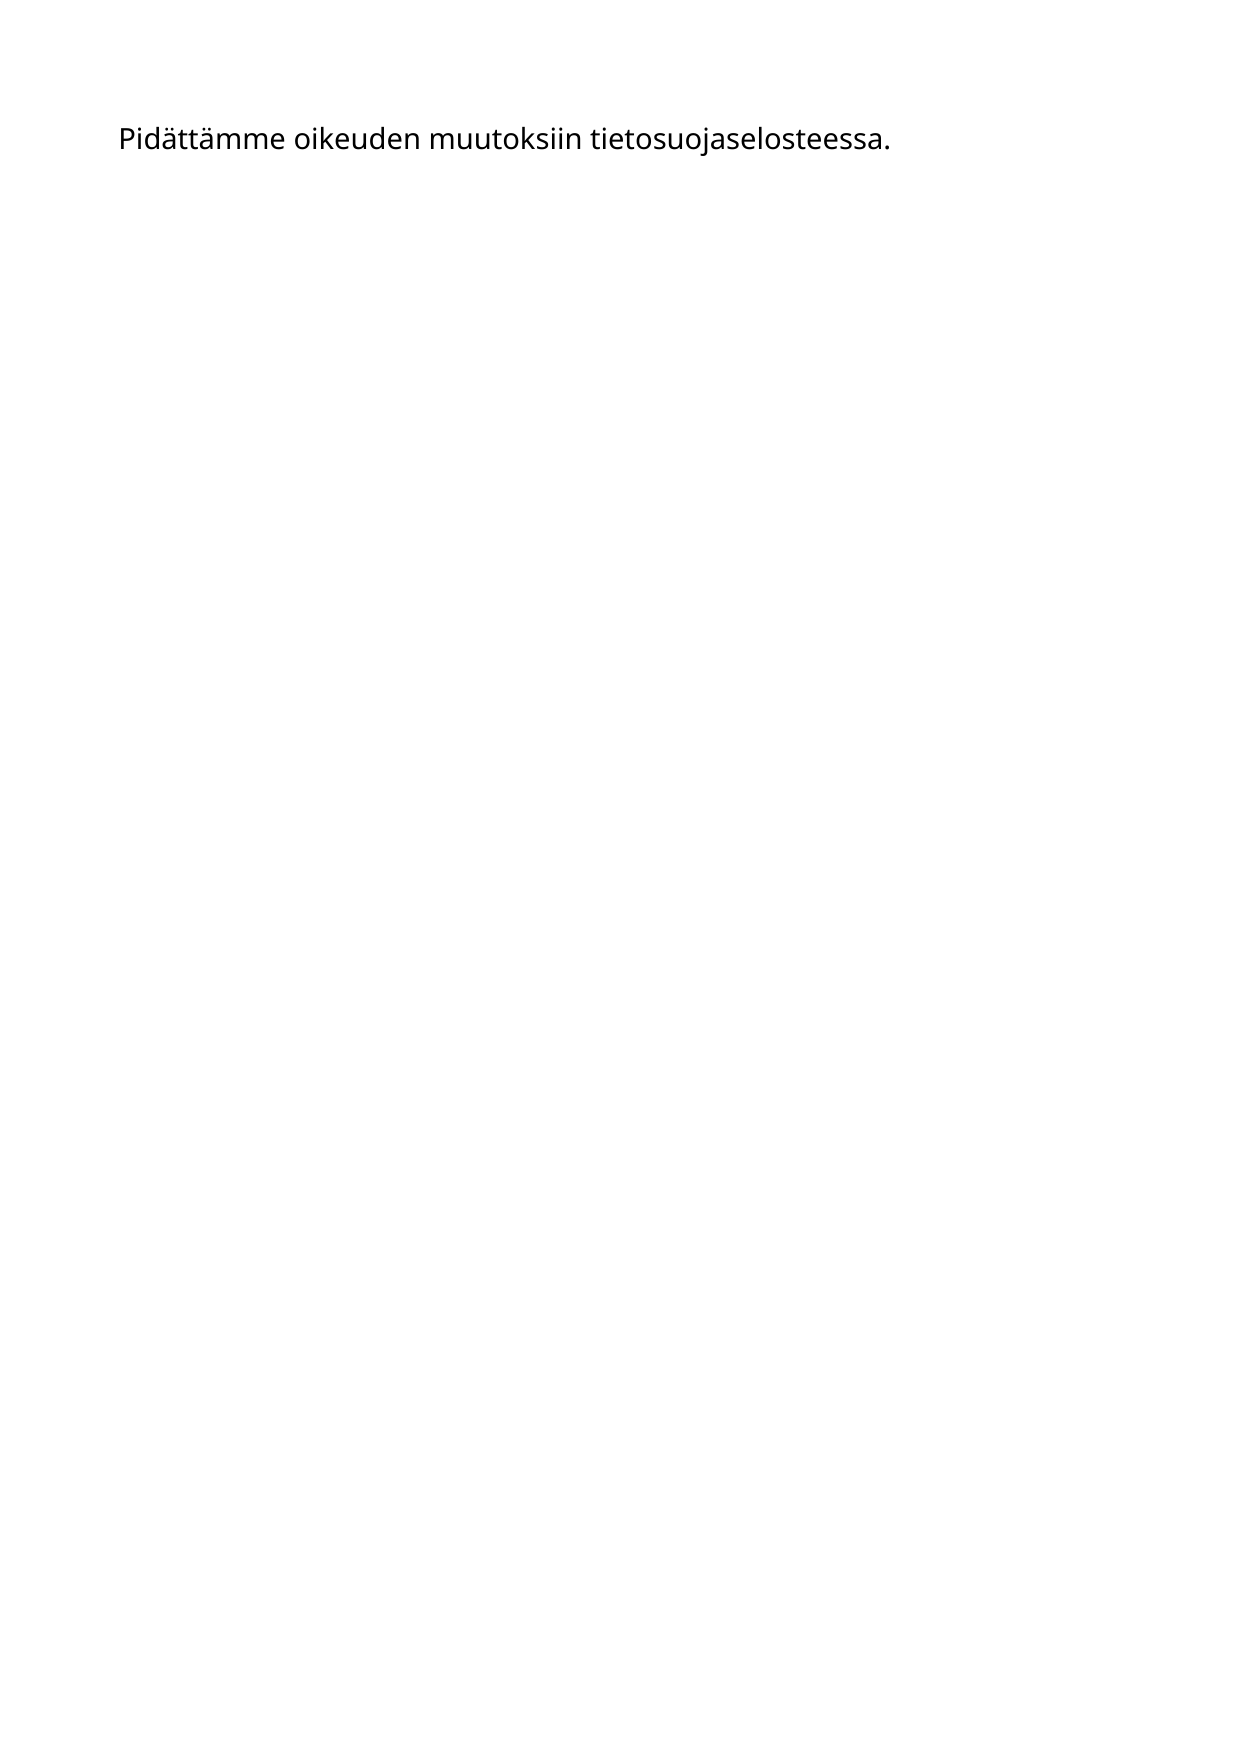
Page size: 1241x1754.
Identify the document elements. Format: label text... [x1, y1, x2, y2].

text Pidättämme oikeuden muutoksiin tietosuojaselosteessa. [118, 118, 1122, 158]
